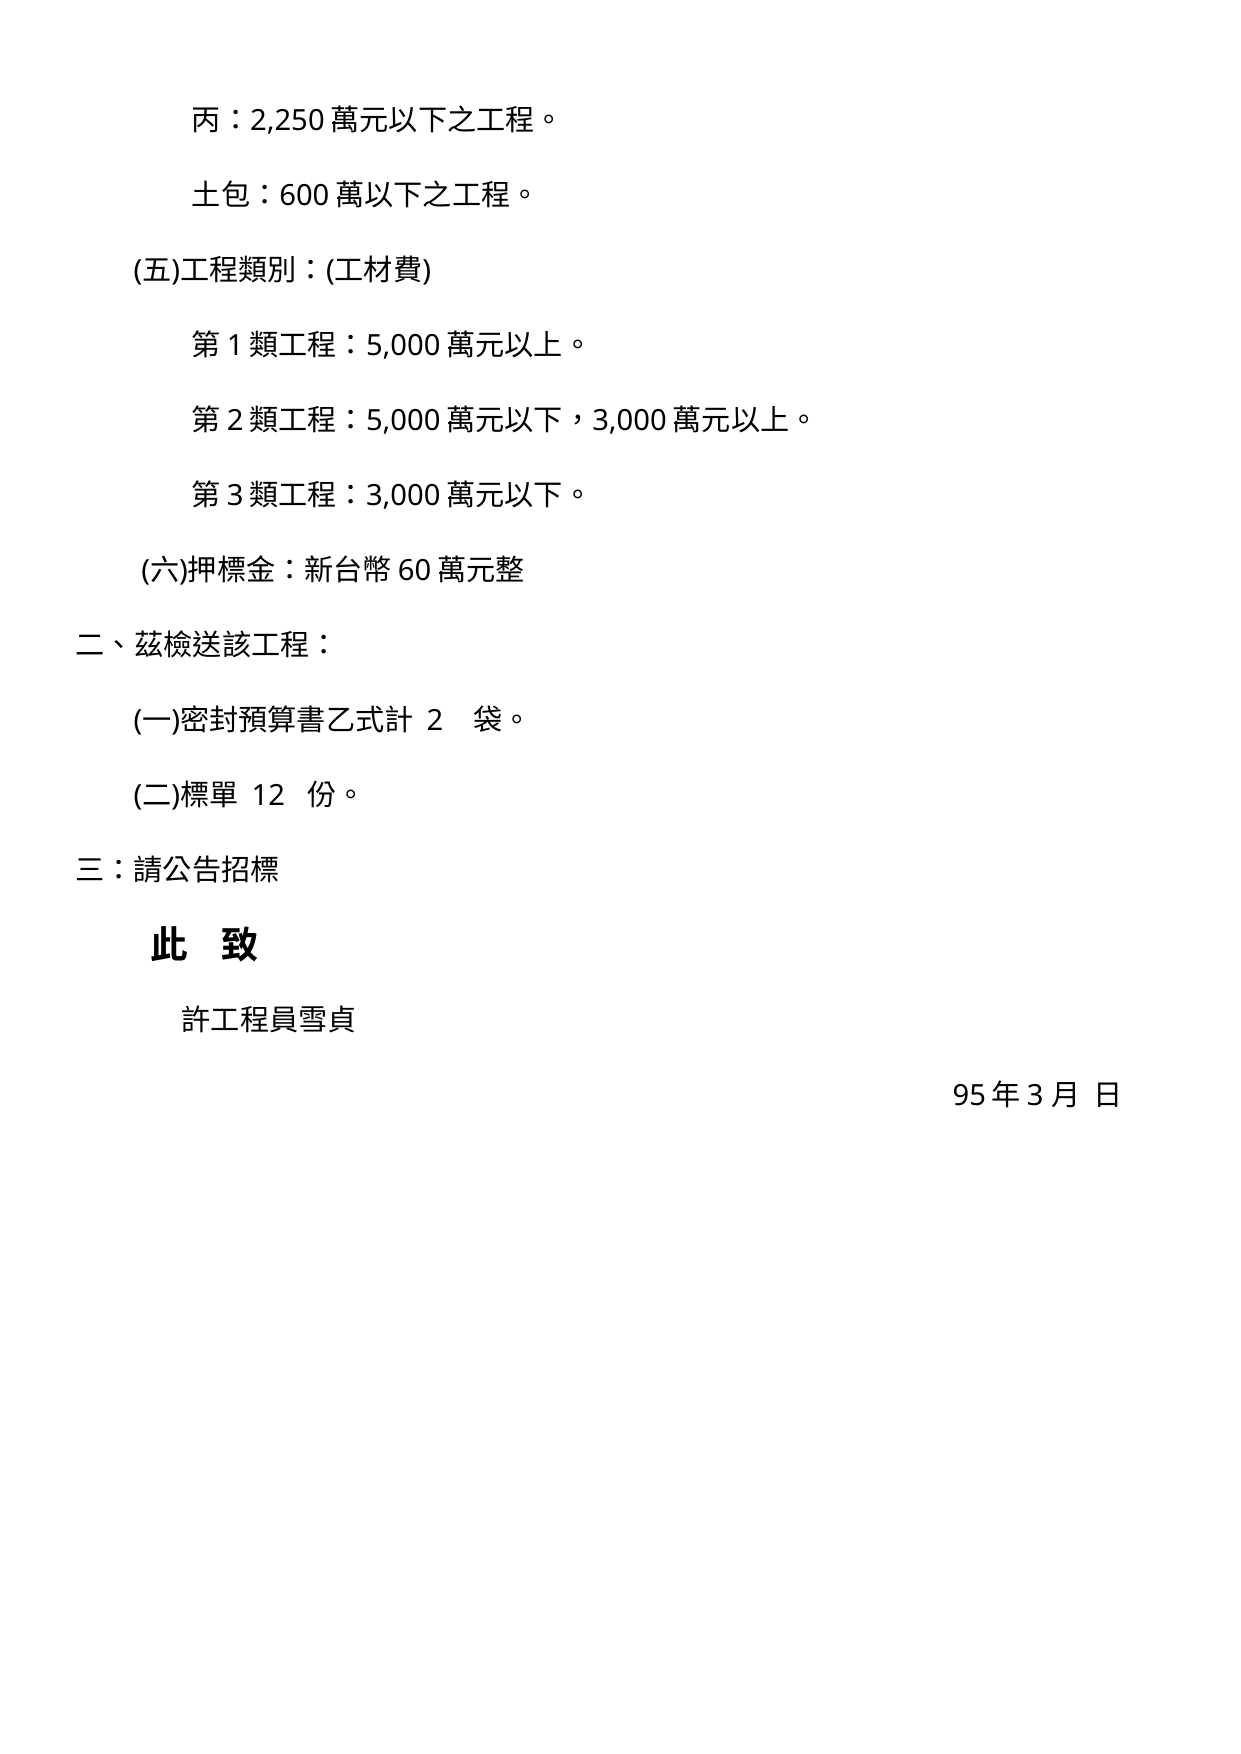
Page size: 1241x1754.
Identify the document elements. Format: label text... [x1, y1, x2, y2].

text 第2類工程：5,000萬元以下，3,000萬元以上。 [192, 380, 1122, 455]
text 許工程員雪貞 [75, 980, 1122, 1055]
text 第3類工程：3,000萬元以下。 [192, 455, 1122, 530]
text 此 致 [150, 905, 1122, 980]
list 茲檢送該工程： [75, 605, 1122, 680]
text 土包：600萬以下之工程。 [192, 155, 1122, 230]
text 三：請公告招標 [75, 830, 1122, 905]
text (五)工程類別：(工材費) [133, 230, 1122, 305]
text (六)押標金：新台幣60萬元整 [133, 530, 1122, 605]
text (二)標單 12 份。 [133, 755, 1122, 830]
text 95年3 月 日 [75, 1055, 1122, 1130]
text 丙：2,250萬元以下之工程。 [192, 80, 1122, 155]
text 第1類工程：5,000萬元以上。 [192, 305, 1122, 380]
text (一)密封預算書乙式計 2 袋。 [133, 680, 1122, 755]
